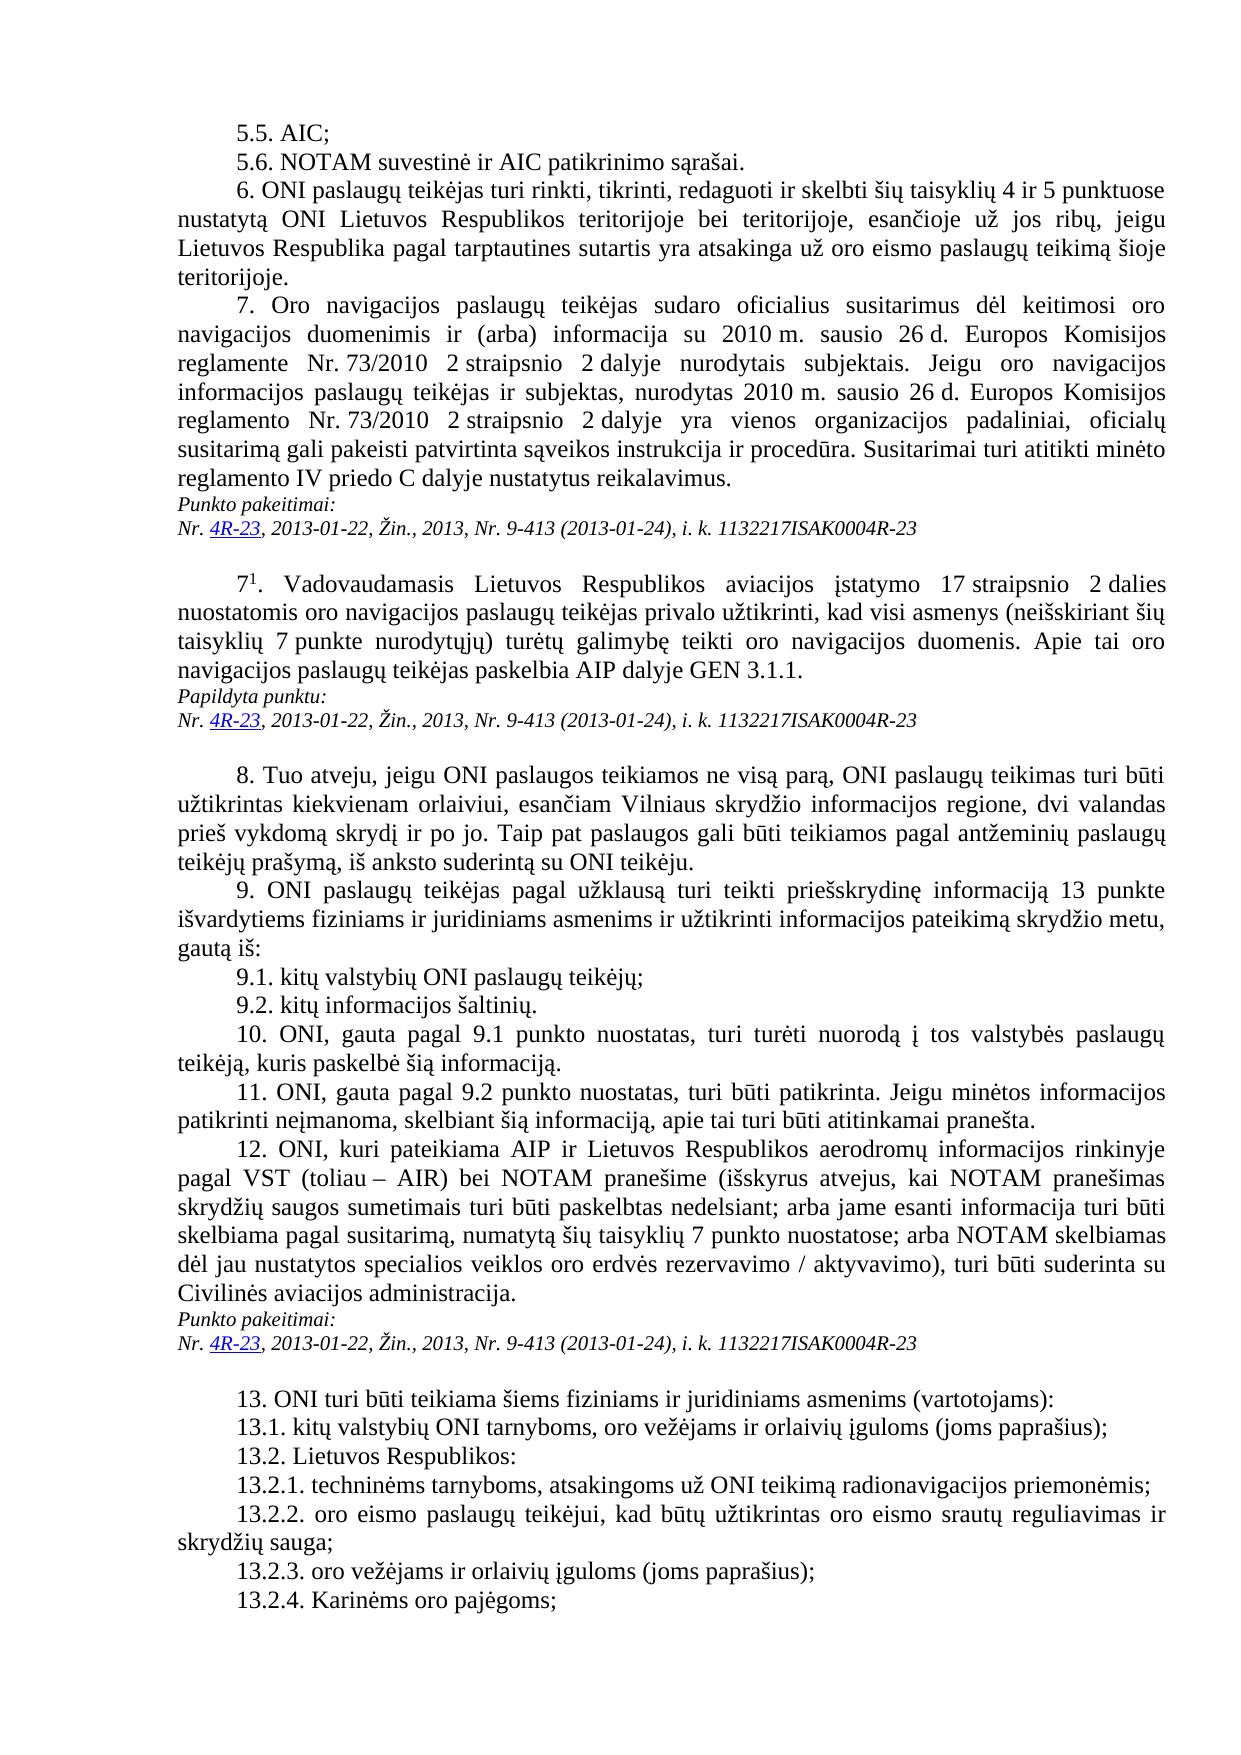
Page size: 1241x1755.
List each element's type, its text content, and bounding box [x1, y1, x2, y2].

text 9. ONI paslaugų teikėjas pagal užklausą turi teikti priešskrydinę informaciją 13 punkte išvardytiems fiziniams ir juridiniams asmenims ir užtikrinti informacijos pateikimą skrydžio metu, gautą iš: [177, 876, 1166, 962]
text Nr. 4R-23, 2013-01-22, Žin., 2013, Nr. 9-413 (2013-01-24), i. k. 1132217ISAK0004R-23 [177, 1331, 1166, 1355]
text 9.2. kitų informacijos šaltinių. [177, 991, 1166, 1019]
text 10. ONI, gauta pagal 9.1 punkto nuostatas, turi turėti nuorodą į tos valstybės paslaugų teikėją, kuris paskelbė šią informaciją. [177, 1019, 1166, 1077]
text 13.2.1. techninėms tarnyboms, atsakingoms už ONI teikimą radionavigacijos priemonėmis; [177, 1470, 1166, 1499]
text 13.1. kitų valstybių ONI tarnyboms, oro vežėjams ir orlaivių įguloms (joms paprašius); [177, 1412, 1166, 1441]
text 71. Vadovaudamasis Lietuvos Respublikos aviacijos įstatymo 17 straipsnio 2 dalies nuostatomis oro navigacijos paslaugų teikėjas privalo užtikrinti, kad visi asmenys (neišskiriant šių taisyklių 7 punkte nurodytųjų) turėtų galimybę teikti oro navigacijos duomenis. Apie tai oro navigacijos paslaugų teikėjas paskelbia AIP dalyje GEN 3.1.1. [177, 569, 1166, 684]
text 13.2. Lietuvos Respublikos: [177, 1441, 1166, 1470]
text 13.2.3. oro vežėjams ir orlaivių įguloms (joms paprašius); [177, 1556, 1166, 1585]
text 5.5. AIC; [177, 118, 1166, 147]
text 11. ONI, gauta pagal 9.2 punkto nuostatas, turi būti patikrinta. Jeigu minėtos informacijos patikrinti neįmanoma, skelbiant šią informaciją, apie tai turi būti atitinkamai pranešta. [177, 1077, 1166, 1134]
text 12. ONI, kuri pateikiama AIP ir Lietuvos Respublikos aerodromų informacijos rinkinyje pagal VST (toliau – AIR) bei NOTAM pranešime (išskyrus atvejus, kai NOTAM pranešimas skrydžių saugos sumetimais turi būti paskelbtas nedelsiant; arba jame esanti informacija turi būti skelbiama pagal susitarimą, numatytą šių taisyklių 7 punkto nuostatose; arba NOTAM skelbiamas dėl jau nustatytos specialios veiklos oro erdvės rezervavimo / aktyvavimo), turi būti suderinta su Civilinės aviacijos administracija. [177, 1134, 1166, 1307]
text 13.2.2. oro eismo paslaugų teikėjui, kad būtų užtikrintas oro eismo srautų reguliavimas ir skrydžių sauga; [177, 1499, 1166, 1556]
text 13.2.4. Karinėms oro pajėgoms; [177, 1585, 1166, 1614]
text 7. Oro navigacijos paslaugų teikėjas sudaro oficialius susitarimus dėl keitimosi oro navigacijos duomenimis ir (arba) informacija su 2010 m. sausio 26 d. Europos Komisijos reglamente Nr. 73/2010 2 straipsnio 2 dalyje nurodytais subjektais. Jeigu oro navigacijos informacijos paslaugų teikėjas ir subjektas, nurodytas 2010 m. sausio 26 d. Europos Komisijos reglamento Nr. 73/2010 2 straipsnio 2 dalyje yra vienos organizacijos padaliniai, oficialų susitarimą gali pakeisti patvirtinta sąveikos instrukcija ir procedūra. Susitarimai turi atitikti minėto reglamento IV priedo C dalyje nustatytus reikalavimus. [177, 291, 1166, 492]
text Nr. 4R-23, 2013-01-22, Žin., 2013, Nr. 9-413 (2013-01-24), i. k. 1132217ISAK0004R-23 [177, 708, 1166, 732]
text 9.1. kitų valstybių ONI paslaugų teikėjų; [177, 962, 1166, 991]
text 5.6. NOTAM suvestinė ir AIC patikrinimo sąrašai. [177, 147, 1166, 176]
text Nr. 4R-23, 2013-01-22, Žin., 2013, Nr. 9-413 (2013-01-24), i. k. 1132217ISAK0004R-23 [177, 516, 1166, 540]
text 6. ONI paslaugų teikėjas turi rinkti, tikrinti, redaguoti ir skelbti šių taisyklių 4 ir 5 punktuose nustatytą ONI Lietuvos Respublikos teritorijoje bei teritorijoje, esančioje už jos ribų, jeigu Lietuvos Respublika pagal tarptautines sutartis yra atsakinga už oro eismo paslaugų teikimą šioje teritorijoje. [177, 176, 1166, 291]
text Punkto pakeitimai: [177, 1307, 1166, 1331]
text Punkto pakeitimai: [177, 492, 1166, 516]
text 13. ONI turi būti teikiama šiems fiziniams ir juridiniams asmenims (vartotojams): [177, 1384, 1166, 1412]
text Papildyta punktu: [177, 684, 1166, 708]
text 8. Tuo atveju, jeigu ONI paslaugos teikiamos ne visą parą, ONI paslaugų teikimas turi būti užtikrintas kiekvienam orlaiviui, esančiam Vilniaus skrydžio informacijos regione, dvi valandas prieš vykdomą skrydį ir po jo. Taip pat paslaugos gali būti teikiamos pagal antžeminių paslaugų teikėjų prašymą, iš anksto suderintą su ONI teikėju. [177, 761, 1166, 876]
